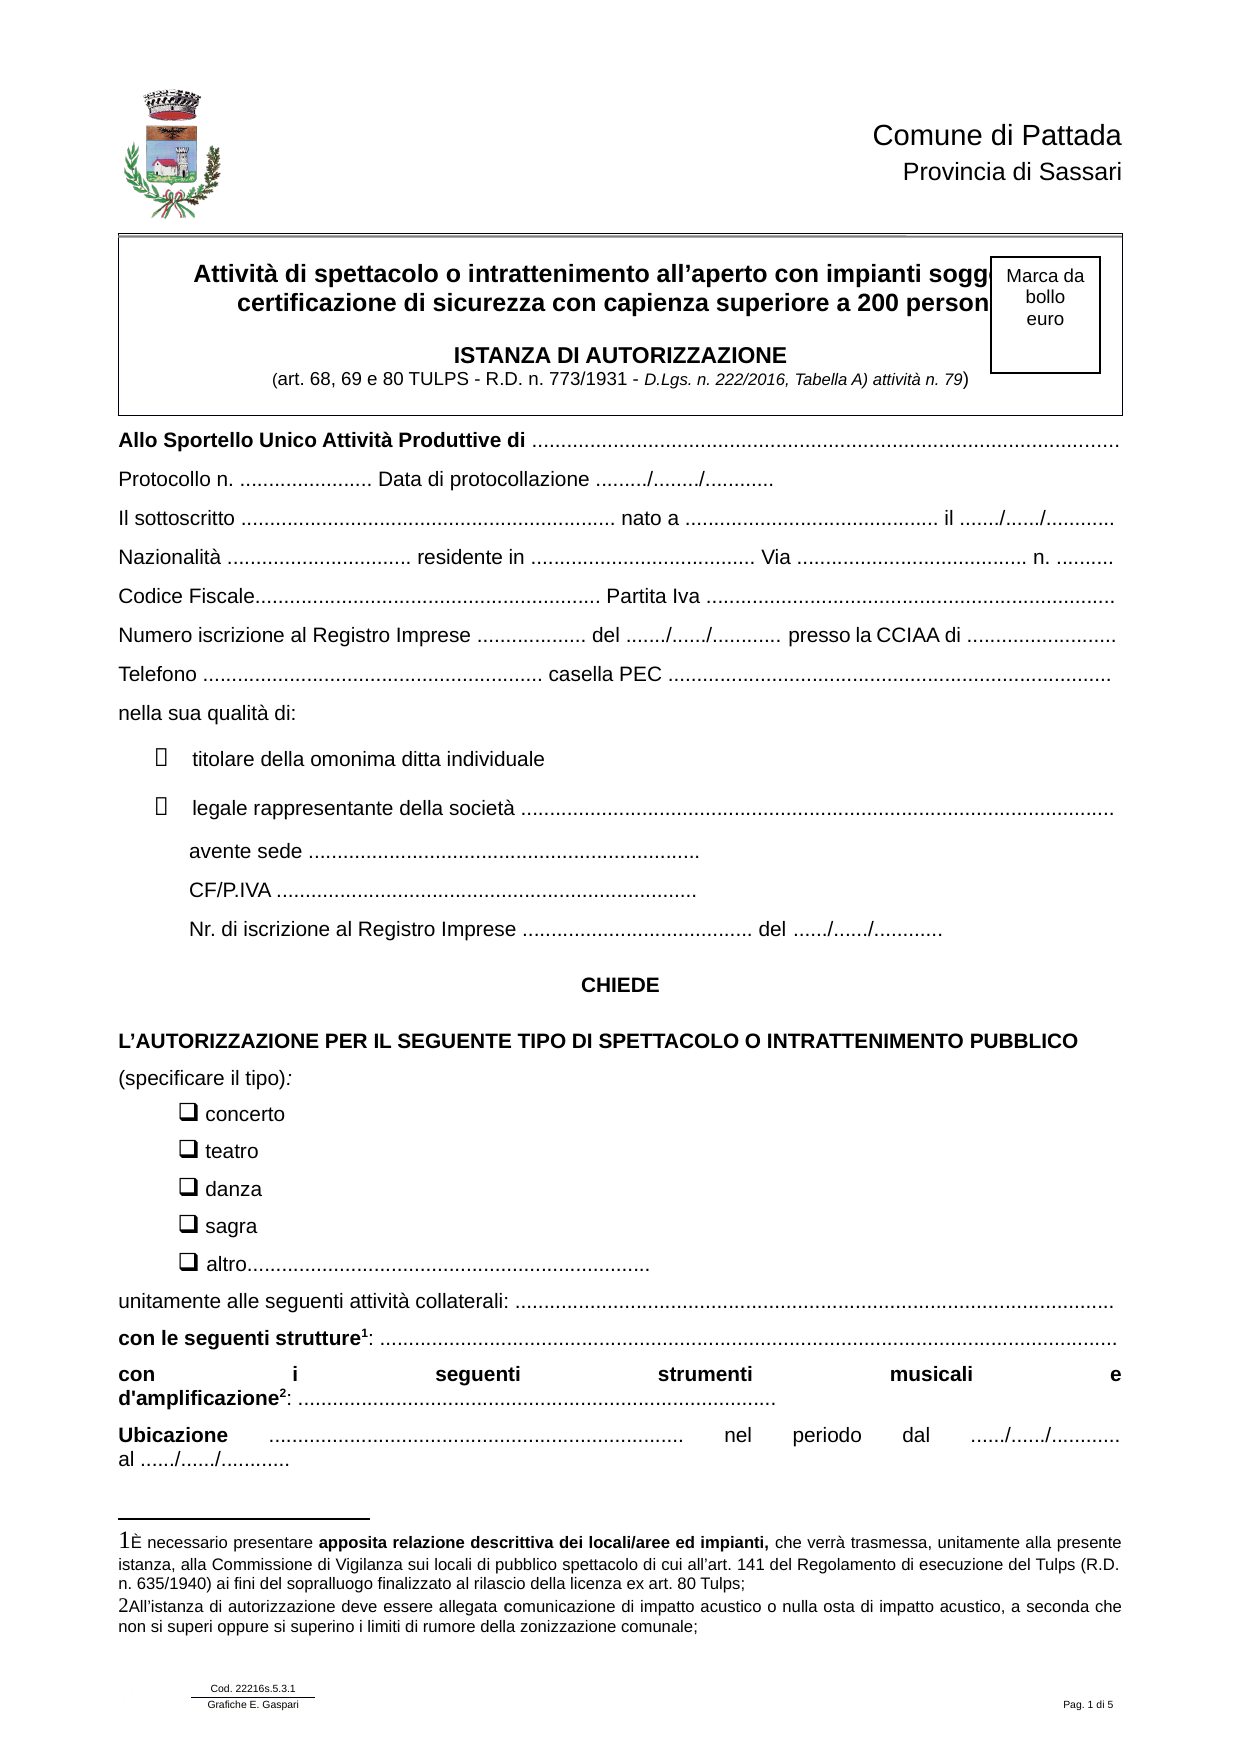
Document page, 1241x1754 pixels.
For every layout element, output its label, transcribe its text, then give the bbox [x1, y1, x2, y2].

text Telefono ........................................................... casella PEC ............................................................................. [118, 661, 1122, 685]
text unitamente alle seguenti attività collaterali: ........................................................................................................ [118, 1289, 1122, 1313]
text  altro...................................................................... [177, 1252, 1122, 1277]
text Allo Sportello Unico Attività Produttive di [118, 428, 1122, 452]
table_header Attività di spettacolo o intrattenimento all’aperto con impianti soggetti a certificazione di sicurezza con capienza superiore a 200 persone ISTANZA DI AUTORIZZAZIONE (art. 68, 69 e 80 TULPS - R.D. n. 773/1931 - D.Lgs. n. 222/2016, Tabella A) attività n. 79) [119, 238, 1122, 415]
text  teatro [177, 1139, 1122, 1164]
text con le seguenti strutture: ................................................................................................................................ [118, 1326, 1122, 1350]
text Il sottoscritto ................................................................. nato a ............................................ il ......./....../............ [118, 506, 1122, 530]
text È necessario presentare apposita relazione descrittiva dei locali/aree ed impianti, che verrà trasmessa, unitamente alla presente istanza, alla Commissione di Vigilanza sui locali di pubblico spettacolo di cui all’art. 141 del Regolamento di esecuzione del Tulps (R.D. n. 635/1940) ai fini del sopralluogo finalizzato al rilascio della licenza ex art. 80 Tulps; [118, 1526, 1122, 1593]
text CF/P.IVA ......................................................................... [189, 878, 1122, 902]
text L’AUTORIZZAZIONE PER IL SEGUENTE TIPO DI SPETTACOLO O INTRATTENIMENTO PUBBLICO [118, 1029, 1122, 1053]
text Nr. di iscrizione al Registro Imprese ........................................ del ....../....../............ [189, 917, 1122, 941]
text CHIEDE [118, 973, 1122, 997]
text Provincia di Sassari [224, 157, 1122, 185]
text All’istanza di autorizzazione deve essere allegata comunicazione di impatto acustico o nulla osta di impatto acustico, a seconda che non si superi oppure si superino i limiti di rumore della zonizzazione comunale; [118, 1593, 1122, 1636]
text con i seguenti strumenti musicali e d'amplificazione: ................................................................................... [118, 1362, 1122, 1410]
text  sagra [177, 1214, 1122, 1239]
text Protocollo n. ....................... Data di protocollazione ........./......../............ [118, 467, 1122, 491]
text avente sede .................................................................... [189, 839, 1122, 863]
text Nazionalità ................................ residente in ....................................... Via ........................................ n. .......... [118, 545, 1122, 569]
text  titolare della omonima ditta individuale [153, 739, 1122, 773]
text Codice Fiscale............................................................ Partita Iva ....................................................................... [118, 584, 1122, 608]
picture [122, 87, 224, 219]
text nella sua qualità di: [118, 700, 1122, 724]
text  danza [177, 1177, 1122, 1202]
text (specificare il tipo): [118, 1065, 1122, 1089]
text Numero iscrizione al Registro Imprese ................... del ......./....../............ presso la CCIAA di .......................... [118, 623, 1122, 647]
text  concerto [177, 1102, 1122, 1127]
text Comune di Pattada [224, 118, 1122, 152]
text Ubicazione ........................................................................ nel periodo dal ....../....../............ al ....../....../............ [118, 1423, 1122, 1471]
text  legale rappresentante della società ....................................................................................................... [153, 789, 1122, 823]
